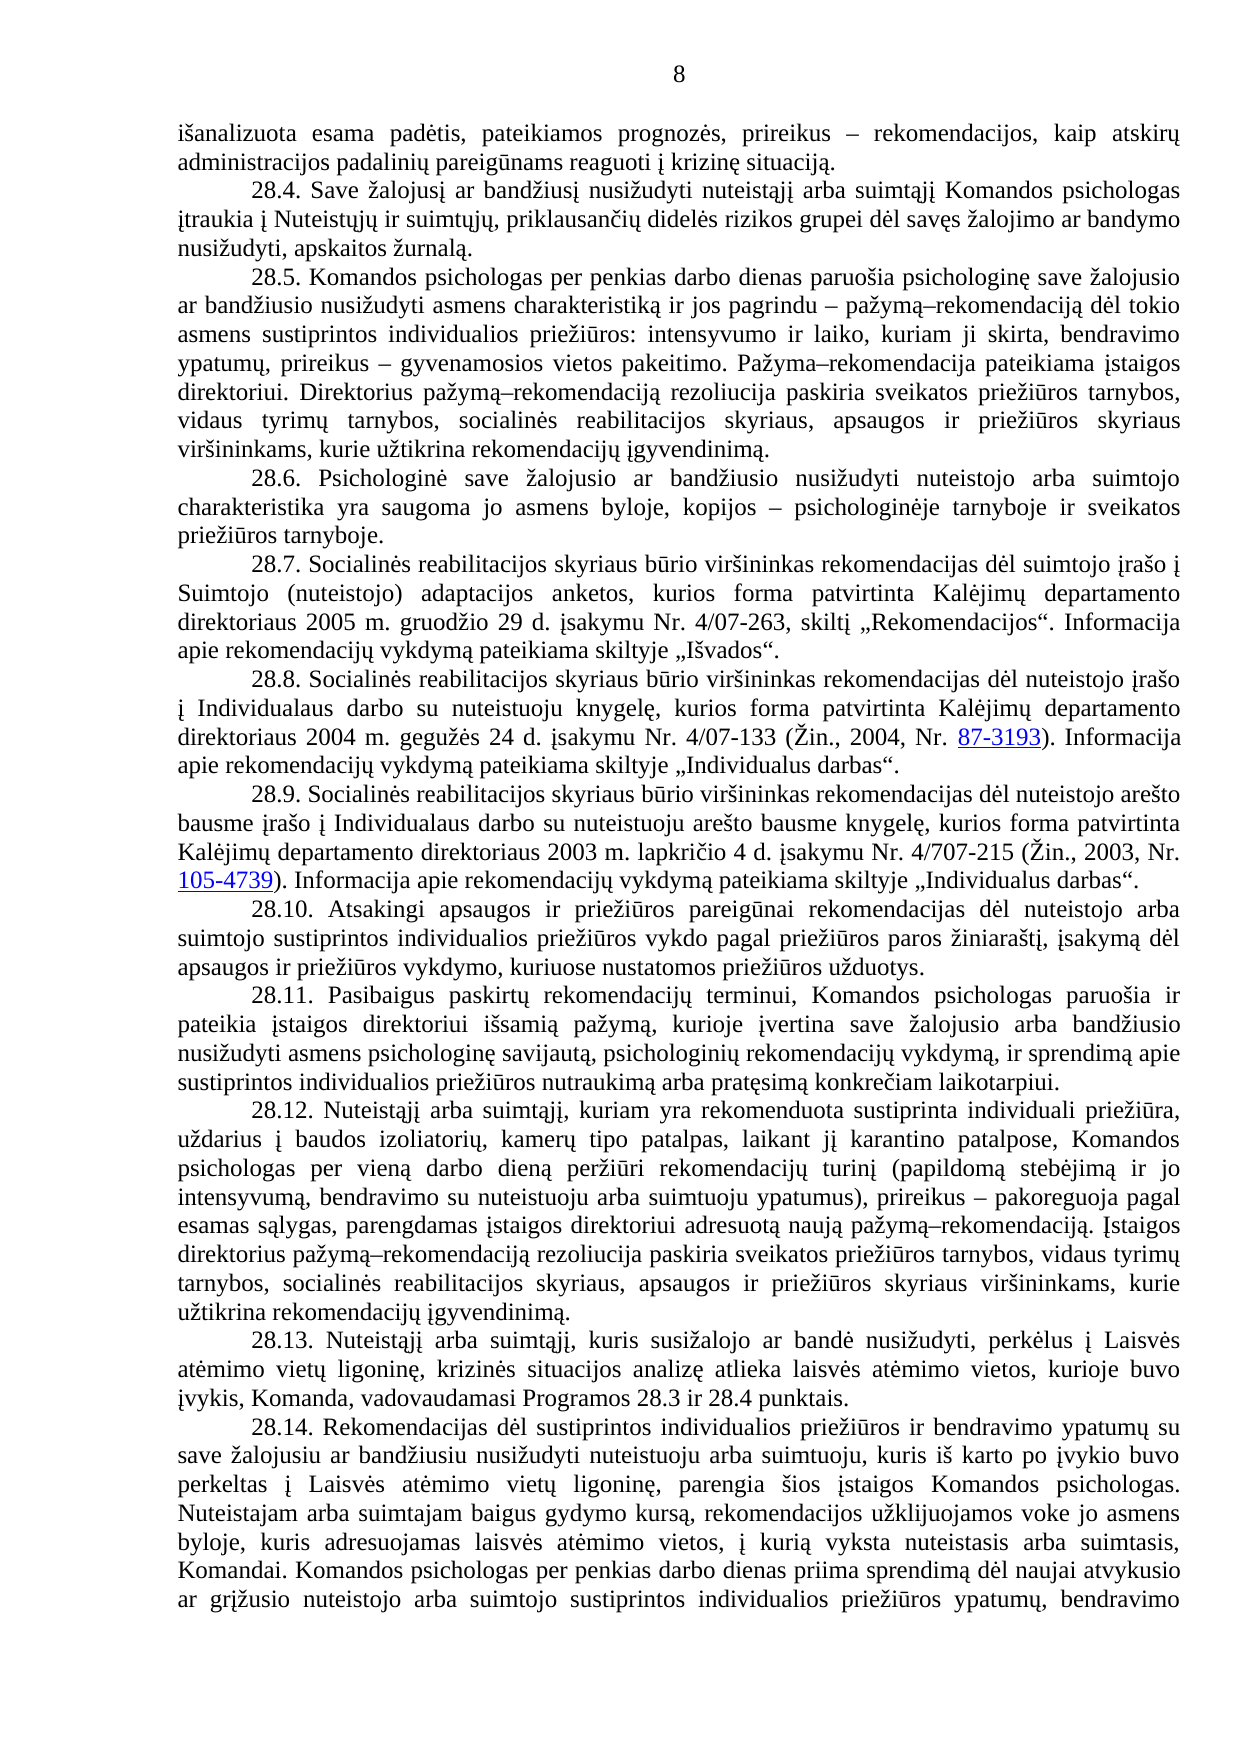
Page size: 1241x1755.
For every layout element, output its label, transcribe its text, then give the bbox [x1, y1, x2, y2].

text 28.12. Nuteistąjį arba suimtąjį, kuriam yra rekomenduota sustiprinta individuali priežiūra, uždarius į baudos izoliatorių, kamerų tipo patalpas, laikant jį karantino patalpose, Komandos psichologas per vieną darbo dieną peržiūri rekomendacijų turinį (papildomą stebėjimą ir jo intensyvumą, bendravimo su nuteistuoju arba suimtuoju ypatumus), prireikus – pakoreguoja pagal esamas sąlygas, parengdamas įstaigos direktoriui adresuotą naują pažymą–rekomendaciją. Įstaigos direktorius pažymą–rekomendaciją rezoliucija paskiria sveikatos priežiūros tarnybos, vidaus tyrimų tarnybos, socialinės reabilitacijos skyriaus, apsaugos ir priežiūros skyriaus viršininkams, kurie užtikrina rekomendacijų įgyvendinimą. [177, 1096, 1181, 1326]
text 28.13. Nuteistąjį arba suimtąjį, kuris susižalojo ar bandė nusižudyti, perkėlus į Laisvės atėmimo vietų ligoninę, krizinės situacijos analizę atlieka laisvės atėmimo vietos, kurioje buvo įvykis, Komanda, vadovaudamasi Programos 28.3 ir 28.4 punktais. [177, 1326, 1181, 1412]
text 28.8. Socialinės reabilitacijos skyriaus būrio viršininkas rekomendacijas dėl nuteistojo įrašo į Individualaus darbo su nuteistuoju knygelę, kurios forma patvirtinta Kalėjimų departamento direktoriaus 2004 m. gegužės 24 d. įsakymu Nr. 4/07-133 (Žin., 2004, Nr. 87-3193). Informacija apie rekomendacijų vykdymą pateikiama skiltyje „Individualus darbas“. [177, 664, 1181, 779]
text 28.14. Rekomendacijas dėl sustiprintos individualios priežiūros ir bendravimo ypatumų su save žalojusiu ar bandžiusiu nusižudyti nuteistuoju arba suimtuoju, kuris iš karto po įvykio buvo perkeltas į Laisvės atėmimo vietų ligoninę, parengia šios įstaigos Komandos psichologas. Nuteistajam arba suimtajam baigus gydymo kursą, rekomendacijos užklijuojamos voke jo asmens byloje, kuris adresuojamas laisvės atėmimo vietos, į kurią vyksta nuteistasis arba suimtasis, Komandai. Komandos psichologas per penkias darbo dienas priima sprendimą dėl naujai atvykusio ar grįžusio nuteistojo arba suimtojo sustiprintos individualios priežiūros ypatumų, bendravimo [177, 1412, 1181, 1613]
text 28.10. Atsakingi apsaugos ir priežiūros pareigūnai rekomendacijas dėl nuteistojo arba suimtojo sustiprintos individualios priežiūros vykdo pagal priežiūros paros žiniaraštį, įsakymą dėl apsaugos ir priežiūros vykdymo, kuriuose nustatomos priežiūros užduotys. [177, 894, 1181, 981]
text 28.7. Socialinės reabilitacijos skyriaus būrio viršininkas rekomendacijas dėl suimtojo įrašo į Suimtojo (nuteistojo) adaptacijos anketos, kurios forma patvirtinta Kalėjimų departamento direktoriaus 2005 m. gruodžio 29 d. įsakymu Nr. 4/07-263, skiltį „Rekomendacijos“. Informacija apie rekomendacijų vykdymą pateikiama skiltyje „Išvados“. [177, 549, 1181, 664]
text 28.6. Psichologinė save žalojusio ar bandžiusio nusižudyti nuteistojo arba suimtojo charakteristika yra saugoma jo asmens byloje, kopijos – psichologinėje tarnyboje ir sveikatos priežiūros tarnyboje. [177, 463, 1181, 549]
text 28.11. Pasibaigus paskirtų rekomendacijų terminui, Komandos psichologas paruošia ir pateikia įstaigos direktoriui išsamią pažymą, kurioje įvertina save žalojusio arba bandžiusio nusižudyti asmens psichologinę savijautą, psichologinių rekomendacijų vykdymą, ir sprendimą apie sustiprintos individualios priežiūros nutraukimą arba pratęsimą konkrečiam laikotarpiui. [177, 981, 1181, 1096]
text 28.9. Socialinės reabilitacijos skyriaus būrio viršininkas rekomendacijas dėl nuteistojo arešto bausme įrašo į Individualaus darbo su nuteistuoju arešto bausme knygelę, kurios forma patvirtinta Kalėjimų departamento direktoriaus 2003 m. lapkričio 4 d. įsakymu Nr. 4/707-215 (Žin., 2003, Nr. 105-4739). Informacija apie rekomendacijų vykdymą pateikiama skiltyje „Individualus darbas“. [177, 779, 1181, 894]
text 28.4. Save žalojusį ar bandžiusį nusižudyti nuteistąjį arba suimtąjį Komandos psichologas įtraukia į Nuteistųjų ir suimtųjų, priklausančių didelės rizikos grupei dėl savęs žalojimo ar bandymo nusižudyti, apskaitos žurnalą. [177, 176, 1181, 262]
text išanalizuota esama padėtis, pateikiamos prognozės, prireikus – rekomendacijos, kaip atskirų administracijos padalinių pareigūnams reaguoti į krizinę situaciją. [177, 118, 1181, 176]
text 28.5. Komandos psichologas per penkias darbo dienas paruošia psichologinę save žalojusio ar bandžiusio nusižudyti asmens charakteristiką ir jos pagrindu – pažymą–rekomendaciją dėl tokio asmens sustiprintos individualios priežiūros: intensyvumo ir laiko, kuriam ji skirta, bendravimo ypatumų, prireikus – gyvenamosios vietos pakeitimo. Pažyma–rekomendacija pateikiama įstaigos direktoriui. Direktorius pažymą–rekomendaciją rezoliucija paskiria sveikatos priežiūros tarnybos, vidaus tyrimų tarnybos, socialinės reabilitacijos skyriaus, apsaugos ir priežiūros skyriaus viršininkams, kurie užtikrina rekomendacijų įgyvendinimą. [177, 262, 1181, 463]
